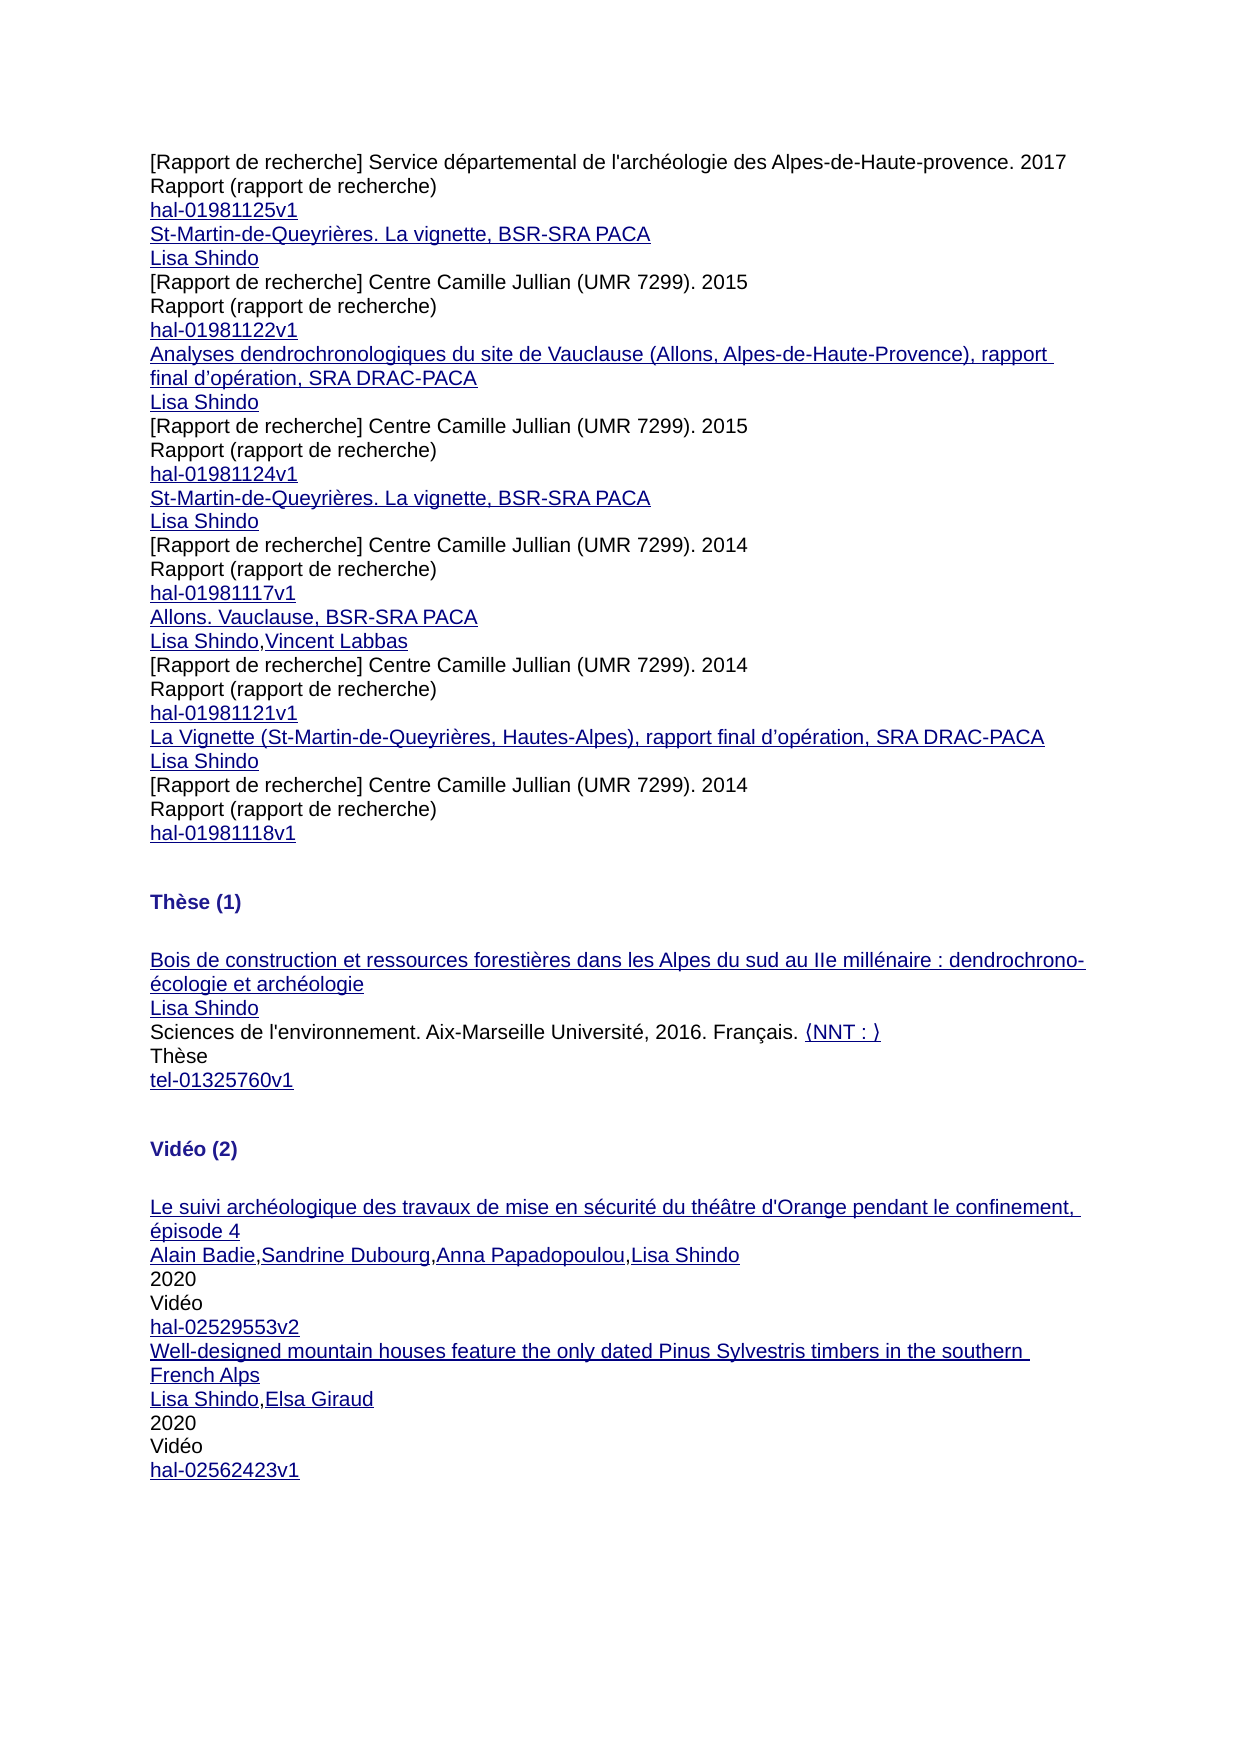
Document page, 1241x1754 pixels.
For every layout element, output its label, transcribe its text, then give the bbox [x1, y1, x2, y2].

table_cell Well-designed mountain houses feature the only dated Pinus Sylvestris timbers in the southern French Alps Lisa Shindo,Elsa Giraud 2020 Vidéo hal-02562423v1 [150, 1339, 1090, 1482]
table_cell St-Martin-de-Queyrières. La vignette, BSR-SRA PACA Lisa Shindo [Rapport de recherche] Centre Camille Jullian (UMR 7299). 2014 Rapport (rapport de recherche) hal-01981117v1 [150, 485, 1090, 605]
table_cell St-Martin-de-Queyrières. La vignette, BSR-SRA PACA Lisa Shindo [Rapport de recherche] Centre Camille Jullian (UMR 7299). 2015 Rapport (rapport de recherche) hal-01981122v1 [150, 222, 1090, 342]
subtitle Thèse (1) [150, 889, 1090, 913]
table_cell La Vignette (St-Martin-de-Queyrières, Hautes-Alpes), rapport final d’opération, SRA DRAC-PACA Lisa Shindo [Rapport de recherche] Centre Camille Jullian (UMR 7299). 2014 Rapport (rapport de recherche) hal-01981118v1 [150, 725, 1090, 845]
table_header Le suivi archéologique des travaux de mise en sécurité du théâtre d'Orange pendant le confinement, épisode 4 Alain Badie,Sandrine Dubourg,Anna Papadopoulou,Lisa Shindo 2020 Vidéo hal-02529553v2 [150, 1195, 1090, 1338]
table_header Bois de construction et ressources forestières dans les Alpes du sud au IIe millénaire : dendrochrono-écologie et archéologie Lisa Shindo Sciences de l'environnement. Aix-Marseille Université, 2016. Français. ⟨NNT : ⟩ Thèse tel-01325760v1 [150, 948, 1090, 1092]
table_cell Allons. Vauclause, BSR-SRA PACA Lisa Shindo,Vincent Labbas [Rapport de recherche] Centre Camille Jullian (UMR 7299). 2014 Rapport (rapport de recherche) hal-01981121v1 [150, 605, 1090, 725]
subtitle Vidéo (2) [150, 1136, 1090, 1160]
table_cell [Rapport de recherche] Service départemental de l'archéologie des Alpes-de-Haute-provence. 2017 Rapport (rapport de recherche) hal-01981125v1 [150, 150, 1090, 222]
table_cell Analyses dendrochronologiques du site de Vauclause (Allons, Alpes-de-Haute-Provence), rapport final d’opération, SRA DRAC-PACA Lisa Shindo [Rapport de recherche] Centre Camille Jullian (UMR 7299). 2015 Rapport (rapport de recherche) hal-01981124v1 [150, 342, 1090, 485]
